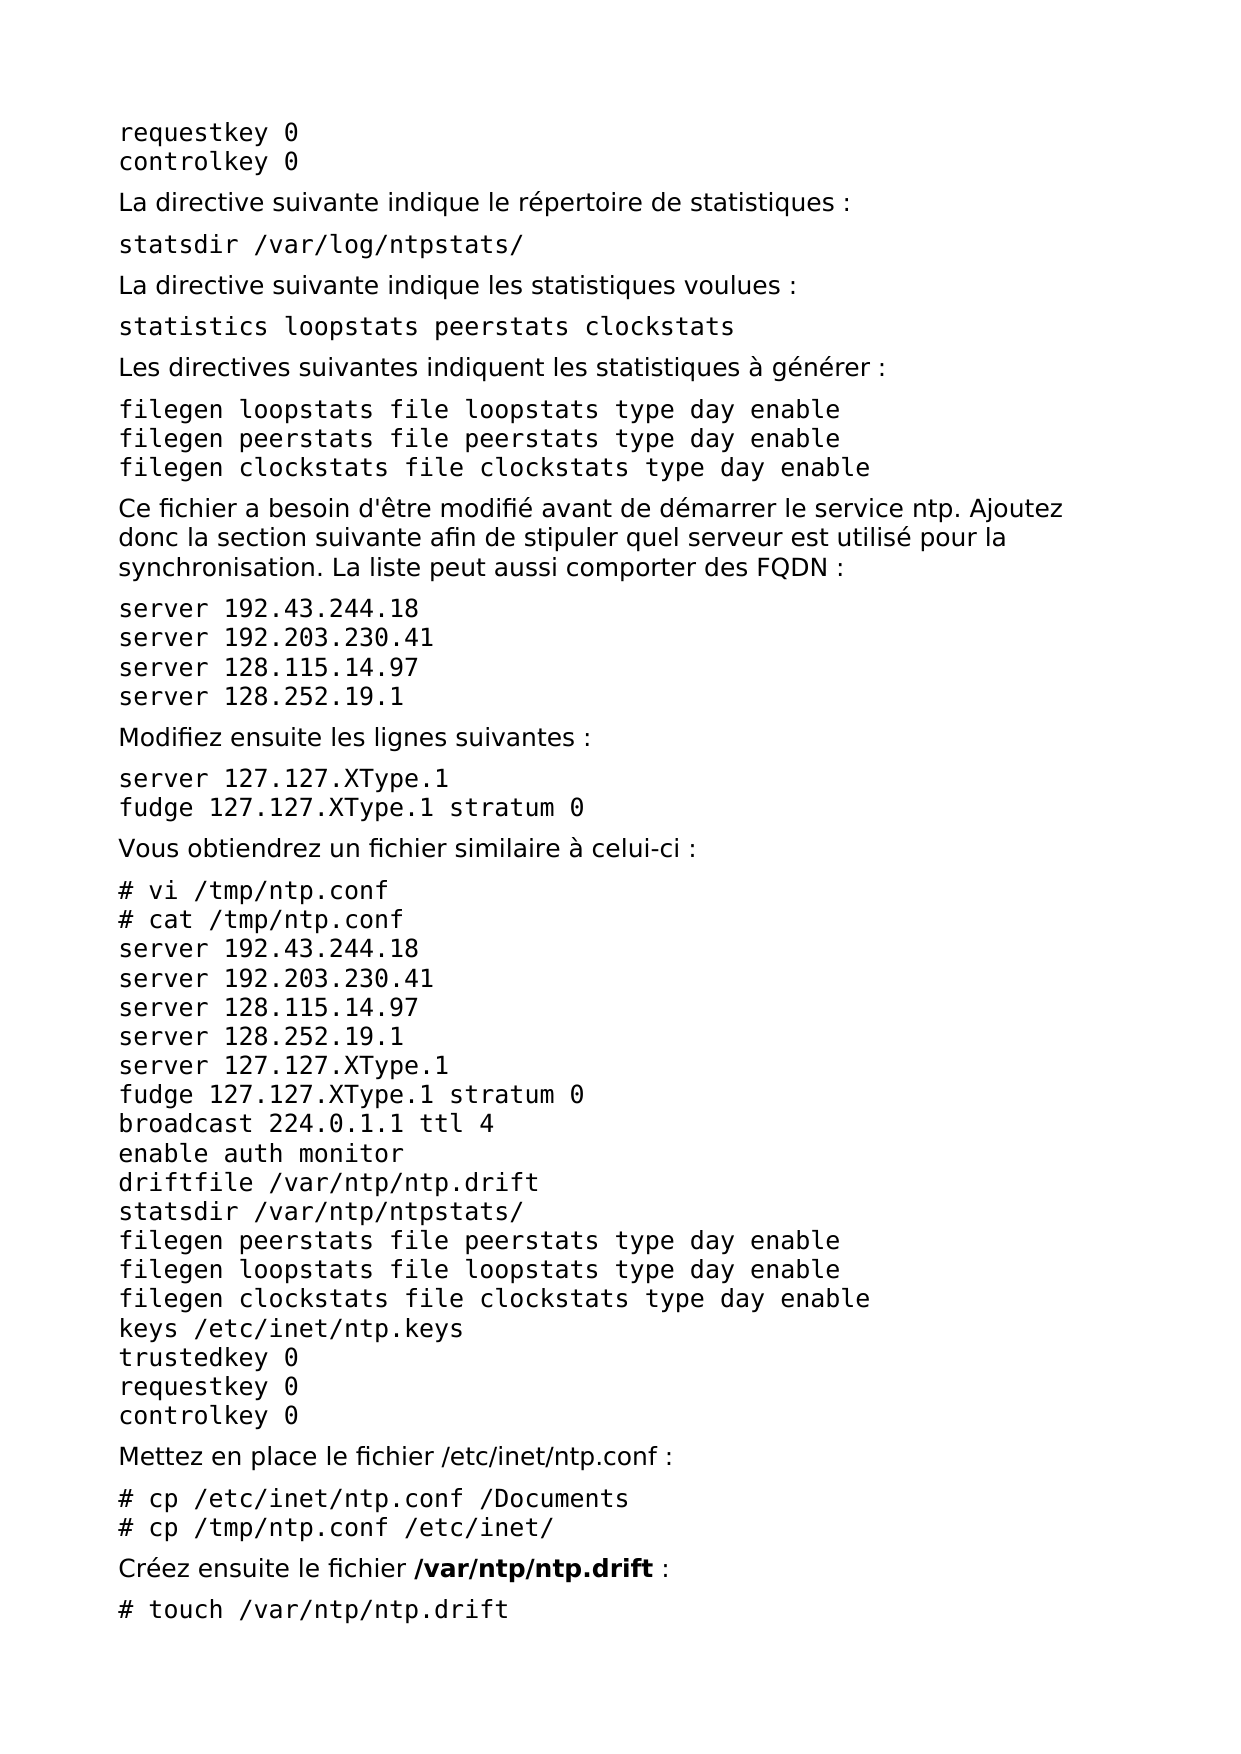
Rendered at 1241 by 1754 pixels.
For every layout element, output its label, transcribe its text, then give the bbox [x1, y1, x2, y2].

text filegen loopstats file loopstats type day enable filegen peerstats file peerstats type day enable filegen clockstats file clockstats type day enable [118, 395, 1122, 483]
text server 127.127.XType.1 fudge 127.127.XType.1 stratum 0 [118, 764, 1122, 823]
text statsdir /var/log/ntpstats/ [118, 230, 1122, 259]
text # touch /var/ntp/ntp.drift [118, 1596, 1122, 1625]
text La directive suivante indique le répertoire de statistiques : [118, 188, 1122, 217]
text # vi /tmp/ntp.conf # cat /tmp/ntp.conf server 192.43.244.18 server 192.203.230.41 server 128.115.14.97 server 128.252.19.1 server 127.127.XType.1 fudge 127.127.XType.1 stratum 0 broadcast 224.0.1.1 ttl 4 enable auth monitor driftfile /var/ntp/ntp.drift statsdir /var/ntp/ntpstats/ filegen peerstats file peerstats type day enable filegen loopstats file loopstats type day enable filegen clockstats file clockstats type day enable keys /etc/inet/ntp.keys trustedkey 0 requestkey 0 controlkey 0 [118, 876, 1122, 1430]
text server 192.43.244.18 server 192.203.230.41 server 128.115.14.97 server 128.252.19.1 [118, 594, 1122, 711]
text Mettez en place le fichier /etc/inet/ntp.conf : [118, 1442, 1122, 1471]
text # cp /etc/inet/ntp.conf /Documents # cp /tmp/ntp.conf /etc/inet/ [118, 1484, 1122, 1542]
text Les directives suivantes indiquent les statistiques à générer : [118, 353, 1122, 383]
text Ce fichier a besoin d'être modifié avant de démarrer le service ntp. Ajoutez donc la section suivante afin de stipuler quel serveur est utilisé pour la synchronisation. La liste peut aussi comporter des FQDN : [118, 494, 1122, 582]
text Créez ensuite le fichier /var/ntp/ntp.drift : [118, 1554, 1122, 1583]
text requestkey 0 controlkey 0 [118, 118, 1122, 176]
text La directive suivante indique les statistiques voulues : [118, 271, 1122, 300]
text statistics loopstats peerstats clockstats [118, 312, 1122, 342]
text Modifiez ensuite les lignes suivantes : [118, 723, 1122, 752]
text Vous obtiendrez un fichier similaire à celui-ci : [118, 834, 1122, 864]
